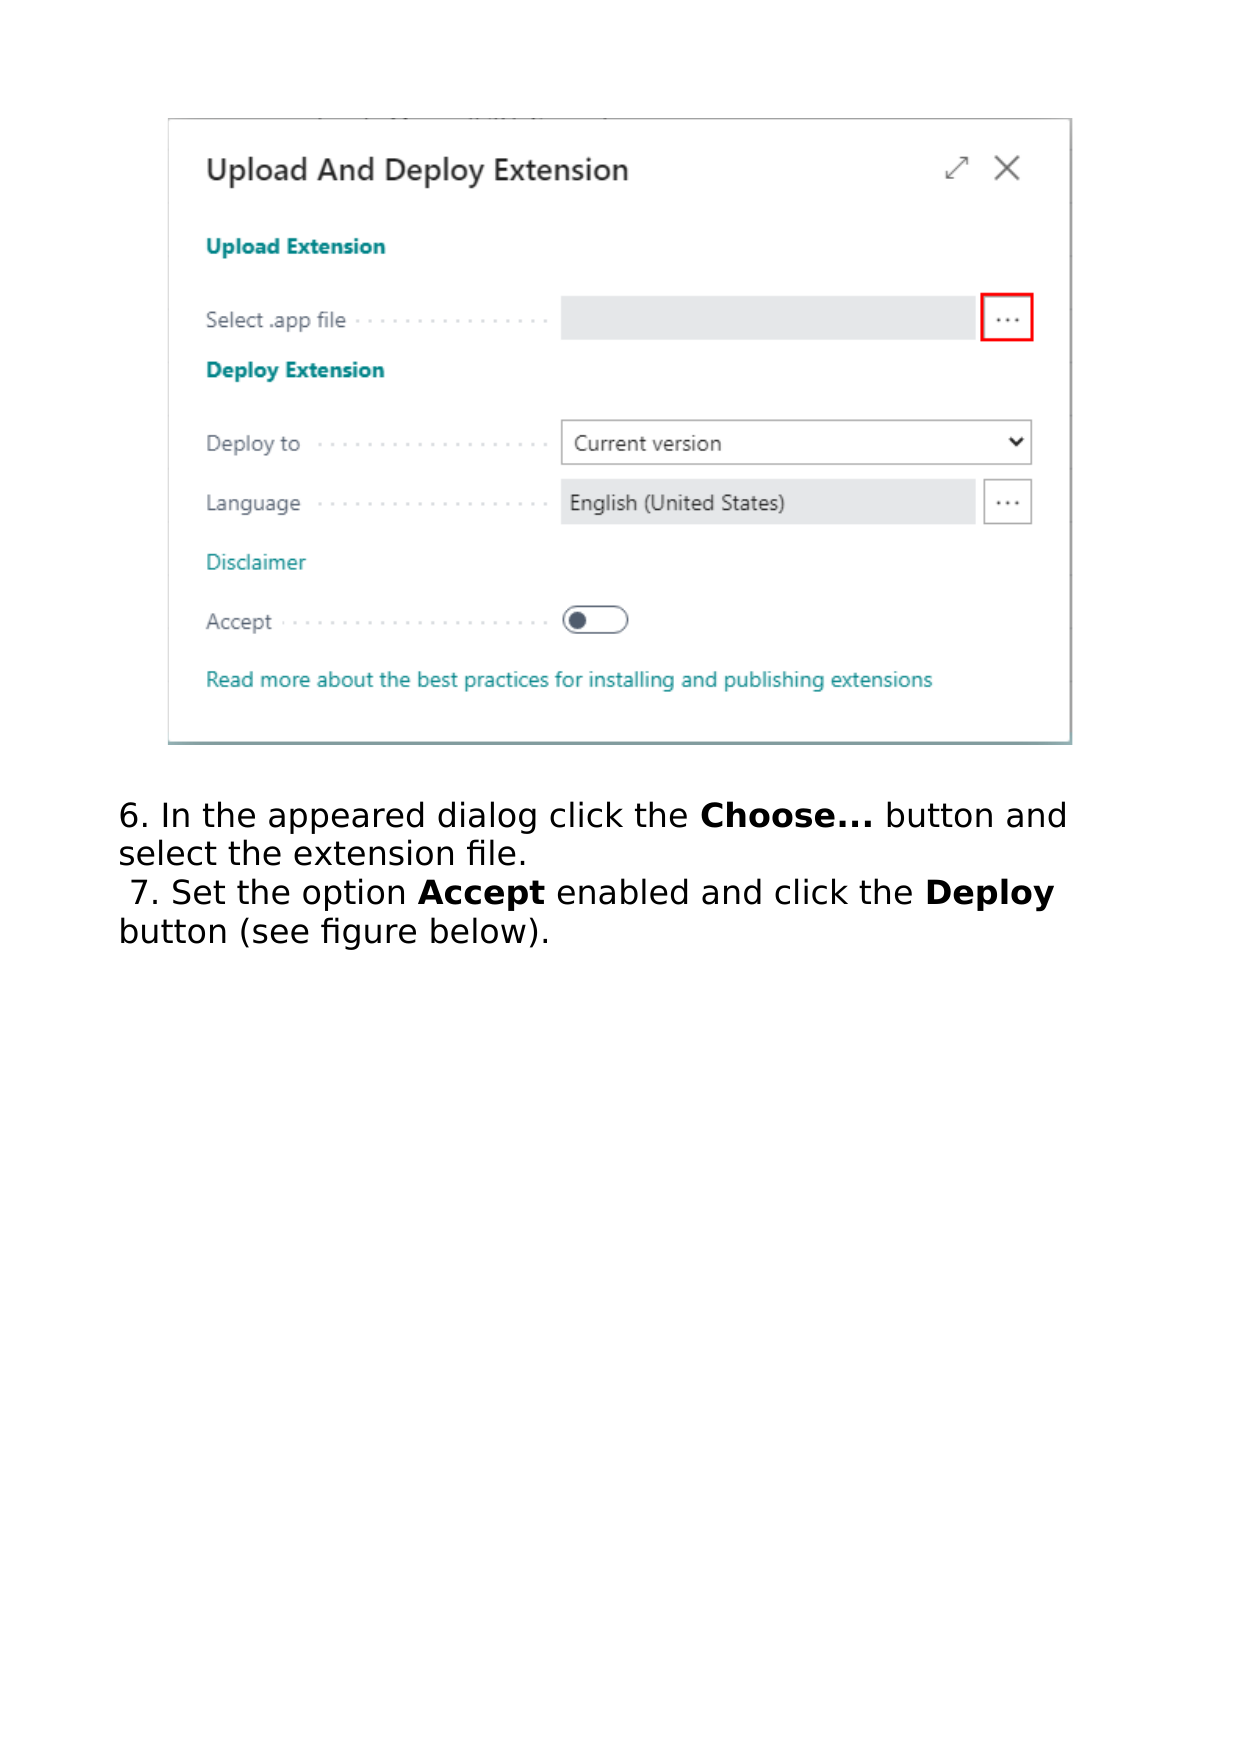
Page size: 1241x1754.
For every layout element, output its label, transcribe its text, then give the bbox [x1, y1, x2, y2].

picture [167, 118, 1073, 745]
text 6. In the appeared dialog click the Choose... button and select the extension file. 7. Set the option Accept enabled and click the Deploy button (see figure below). [118, 796, 1122, 951]
